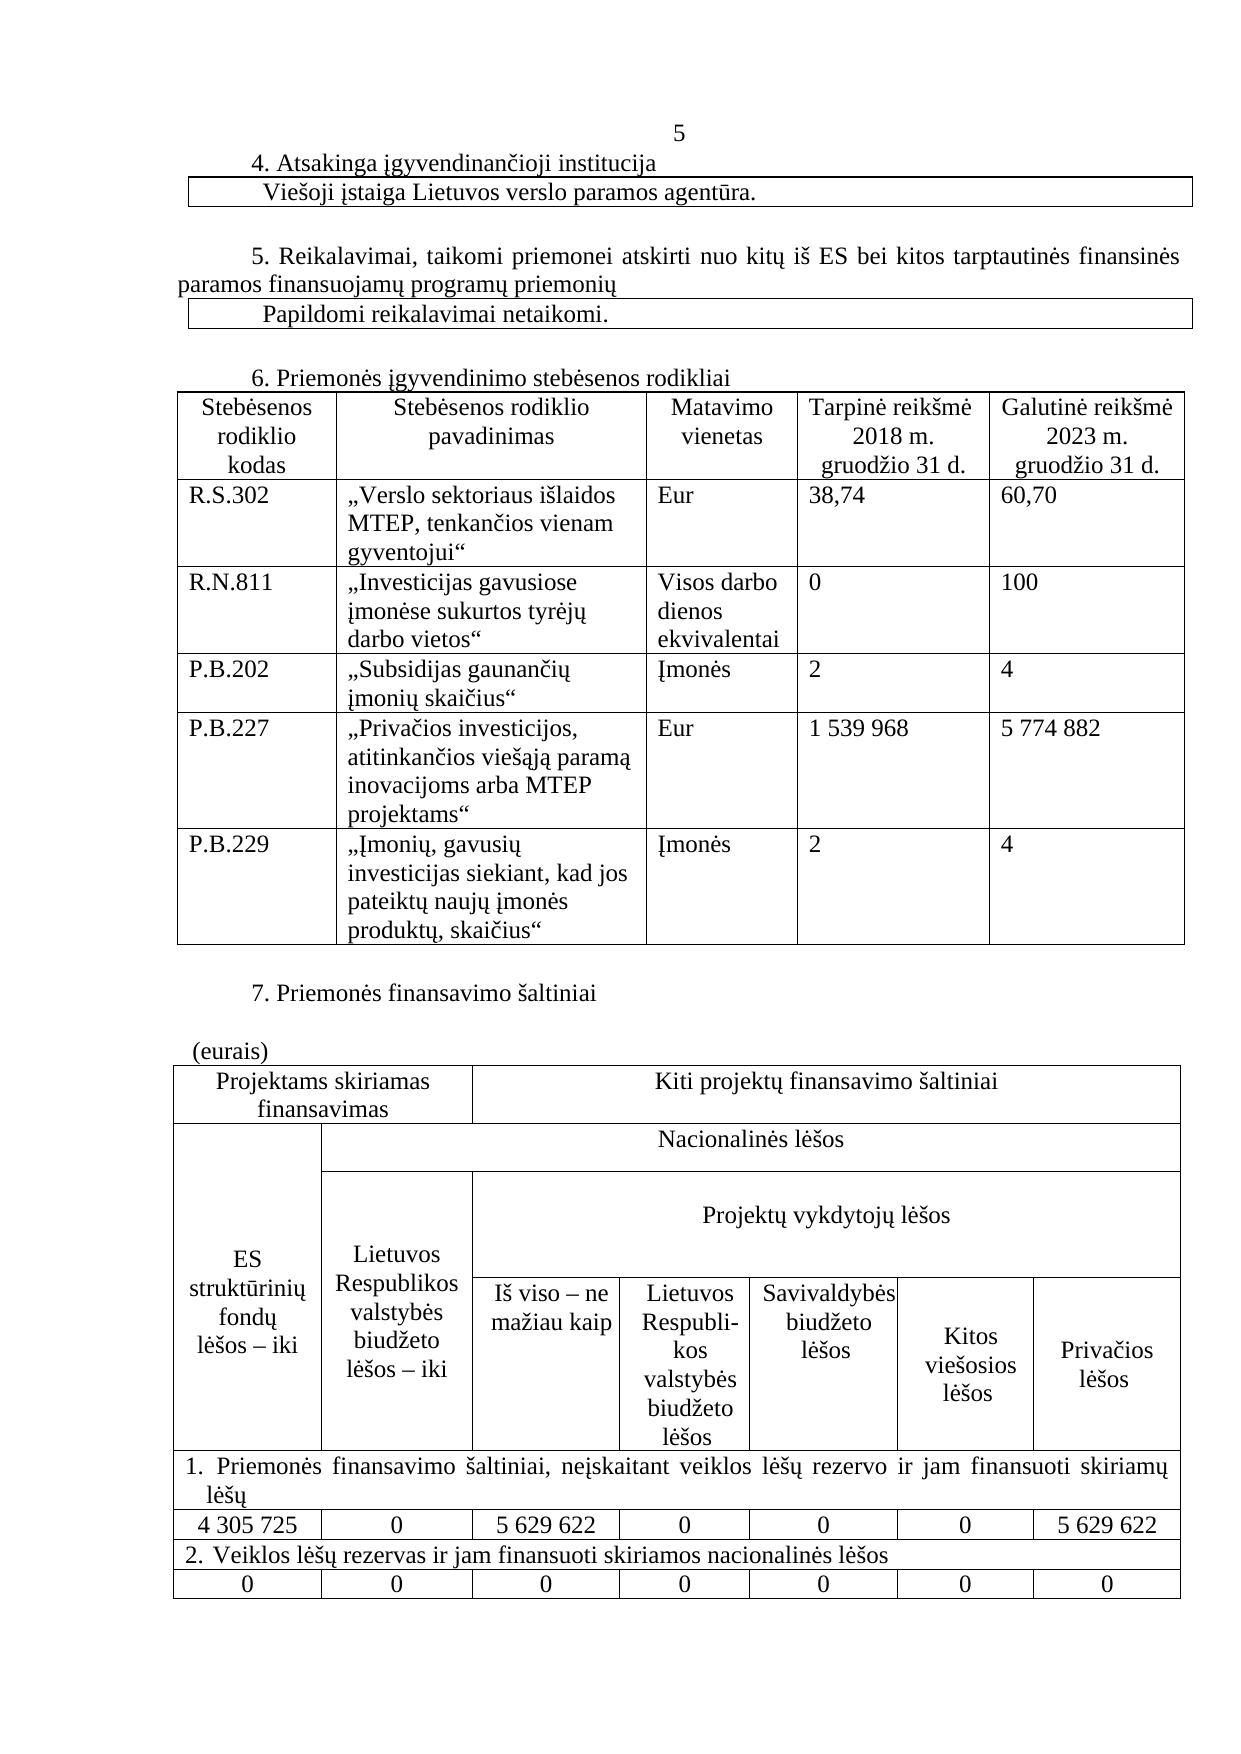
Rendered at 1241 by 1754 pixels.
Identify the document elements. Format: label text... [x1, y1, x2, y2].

table_cell 1 539 968 [798, 713, 989, 828]
table_cell Nacionalinės lėšos [322, 1124, 1180, 1171]
table_cell ES struktūrinių fondų lėšos – iki [174, 1124, 321, 1450]
table_cell 100 [990, 567, 1184, 653]
table_header Stebėsenos rodiklio pavadinimas [337, 393, 646, 479]
table_cell 0 [1034, 1570, 1180, 1598]
text (eurais) [177, 1007, 904, 1065]
table_header Matavimo vienetas [647, 393, 797, 479]
table_cell 38,74 [798, 480, 989, 566]
table_cell Įmonės [647, 654, 797, 712]
table_cell 60,70 [990, 480, 1184, 566]
table_cell Kitos viešosios lėšos [898, 1278, 1033, 1450]
text 6. Priemonės įgyvendinimo stebėsenos rodikliai [177, 363, 1181, 391]
table_cell 2 [798, 829, 989, 944]
table_cell P.B.229 [178, 829, 336, 944]
table_cell „Subsidijas gaunančių įmonių skaičius“ [337, 654, 646, 712]
table_header Tarpinė reikšmė 2018 m. gruodžio 31 d. [798, 393, 989, 479]
table_cell 0 [620, 1570, 749, 1598]
table_cell Savivaldybės biudžeto lėšos [750, 1278, 897, 1450]
table_header Projektams skiriamas finansavimas [174, 1066, 472, 1123]
table_cell 0 [174, 1570, 321, 1598]
table_header Papildomi reikalavimai netaikomi. [189, 299, 1192, 328]
table_cell „Investicijas gavusiose įmonėse sukurtos tyrėjų darbo vietos“ [337, 567, 646, 653]
table_cell 5 629 622 [473, 1510, 619, 1539]
table_cell 0 [322, 1570, 472, 1598]
table_cell Privačios lėšos [1034, 1278, 1180, 1450]
table_cell Visos darbo dienos ekvivalentai [647, 567, 797, 653]
table_header Stebėsenos rodiklio kodas [178, 393, 336, 479]
table_cell Eur [647, 713, 797, 828]
table_cell 5 629 622 [1034, 1510, 1180, 1539]
table_header Galutinė reikšmė 2023 m. gruodžio 31 d. [990, 393, 1184, 479]
text 4. Atsakinga įgyvendinančioji institucija [177, 148, 1181, 176]
table_cell Lietuvos Respubli-kos valstybės biudžeto lėšos [620, 1278, 749, 1450]
table_cell Eur [647, 480, 797, 566]
table_cell 2. Veiklos lėšų rezervas ir jam finansuoti skiriamos nacionalinės lėšos [174, 1540, 1180, 1568]
table_cell 4 [990, 654, 1184, 712]
table_cell 0 [898, 1510, 1033, 1539]
table_cell 0 [620, 1510, 749, 1539]
table_cell Įmonės [647, 829, 797, 944]
table_cell P.B.202 [178, 654, 336, 712]
table_cell Iš viso – ne mažiau kaip [473, 1278, 619, 1450]
table_header Kiti projektų finansavimo šaltiniai [473, 1066, 1180, 1123]
table_cell 0 [322, 1510, 472, 1539]
table_cell Lietuvos Respublikos valstybės biudžeto lėšos – iki [322, 1172, 472, 1450]
table_cell Projektų vykdytojų lėšos [473, 1172, 1180, 1277]
table_cell 0 [798, 567, 989, 653]
table_cell 4 [990, 829, 1184, 944]
text 5. Reikalavimai, taikomi priemonei atskirti nuo kitų iš ES bei kitos tarptautinės finansinės paramos finansuojamų programų priemonių [177, 241, 1181, 298]
table_cell „Privačios investicijos, atitinkančios viešąją paramą inovacijoms arba MTEP projektams“ [337, 713, 646, 828]
text 7. Priemonės finansavimo šaltiniai [177, 978, 1181, 1007]
table_cell R.N.811 [178, 567, 336, 653]
table_cell 2 [798, 654, 989, 712]
table_cell „Verslo sektoriaus išlaidos MTEP, tenkančios vienam gyventojui“ [337, 480, 646, 566]
table_header Viešoji įstaiga Lietuvos verslo paramos agentūra. [189, 178, 1192, 206]
table_cell 5 774 882 [990, 713, 1184, 828]
table_cell 0 [750, 1510, 897, 1539]
table_cell „Įmonių, gavusių investicijas siekiant, kad jos pateiktų naujų įmonės produktų, skaičius“ [337, 829, 646, 944]
table_cell 1. Priemonės finansavimo šaltiniai, neįskaitant veiklos lėšų rezervo ir jam finansuoti skiriamų lėšų [174, 1451, 1180, 1509]
table_cell 0 [898, 1570, 1033, 1598]
table_cell P.B.227 [178, 713, 336, 828]
table_cell 4 305 725 [174, 1510, 321, 1539]
table_cell R.S.302 [178, 480, 336, 566]
table_cell 0 [473, 1570, 619, 1598]
table_cell 0 [750, 1570, 897, 1598]
